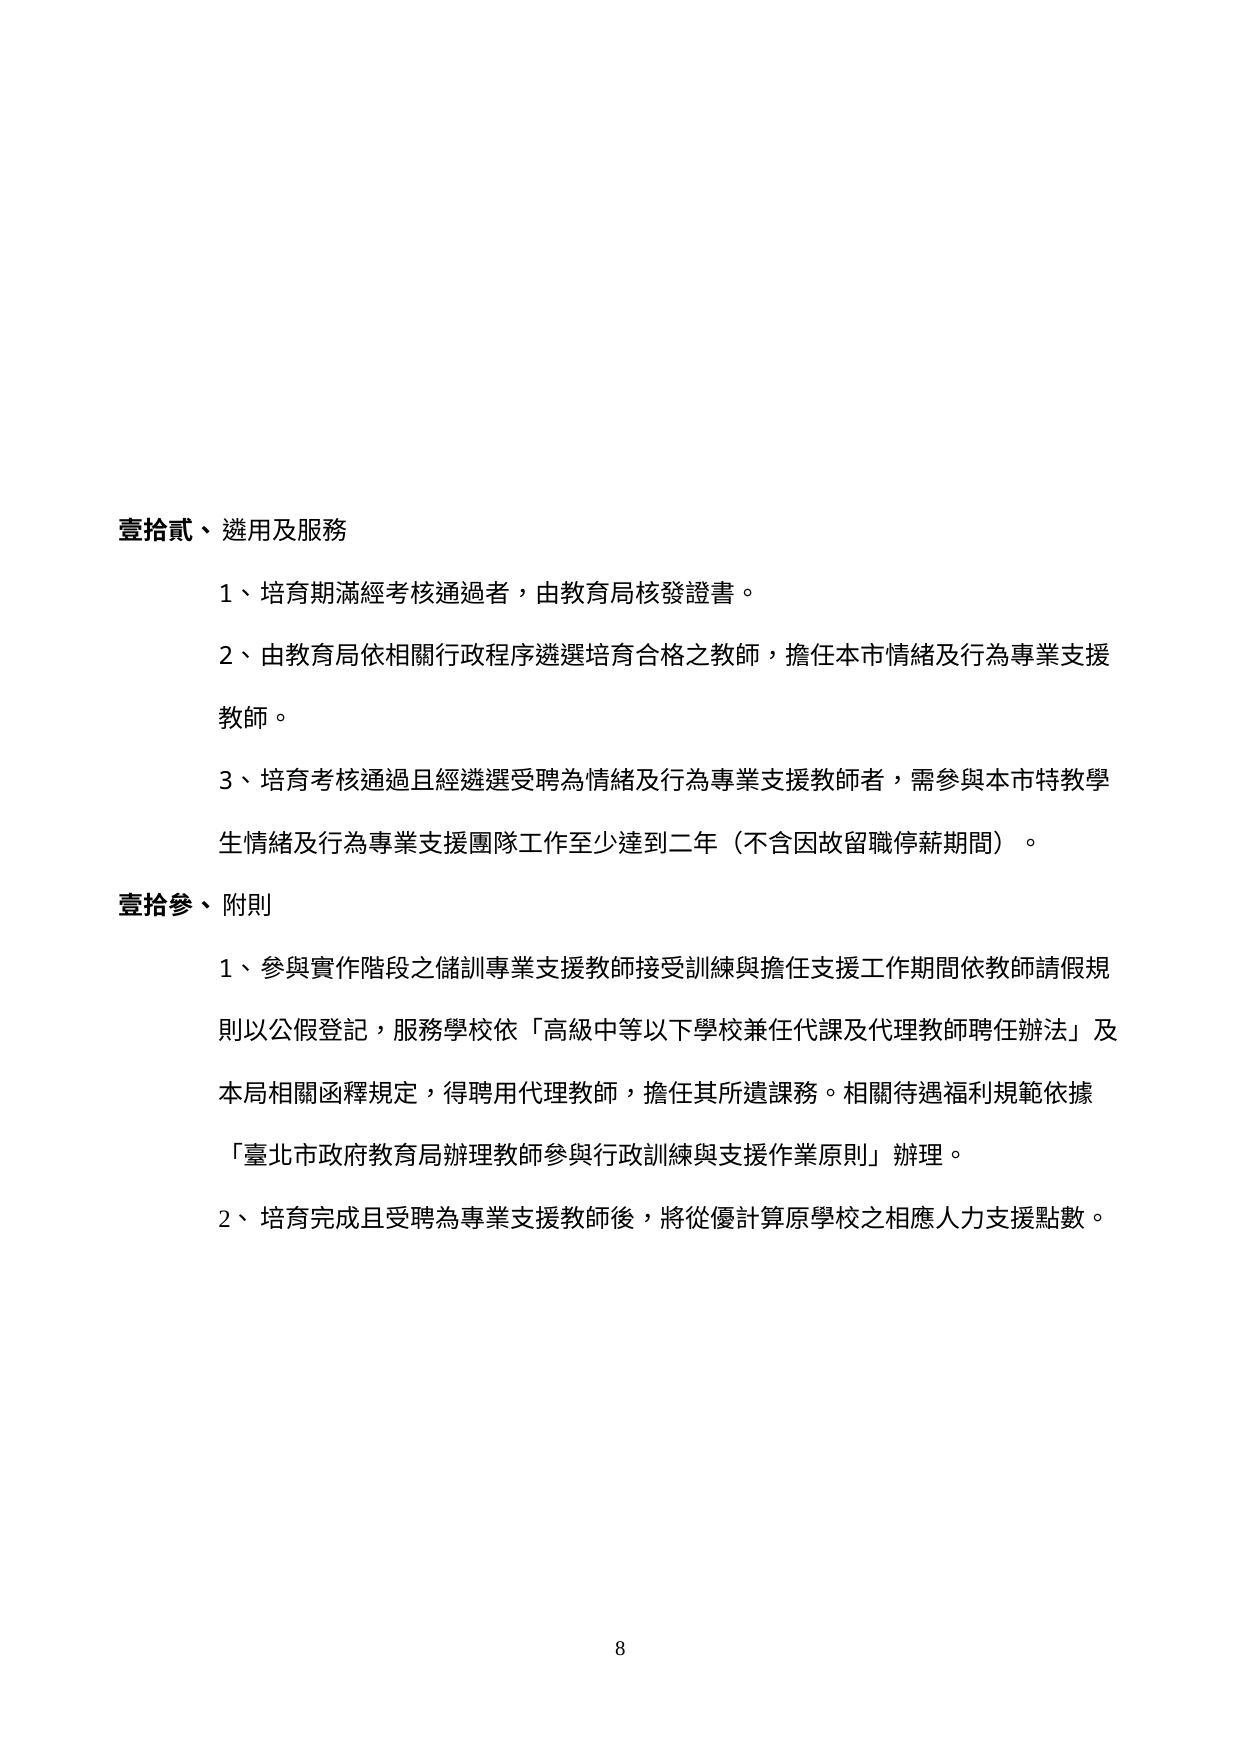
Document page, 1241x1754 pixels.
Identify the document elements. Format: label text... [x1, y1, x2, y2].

list 培育考核通過且經遴選受聘為情緒及行為專業支援教師者，需參與本市特教學生情緒及行為專業支援團隊工作至少達到二年（不含因故留職停薪期間）。 [218, 737, 1122, 862]
list 附則 [118, 862, 1122, 925]
list 培育完成且受聘為專業支援教師後，將從優計算原學校之相應人力支援點數。 [218, 1175, 1122, 1237]
list 遴用及服務 [118, 487, 1122, 550]
list 參與實作階段之儲訓專業支援教師接受訓練與擔任支援工作期間依教師請假規則以公假登記，服務學校依「高級中等以下學校兼任代課及代理教師聘任辦法」及本局相關函釋規定，得聘用代理教師，擔任其所遺課務。相關待遇福利規範依據「臺北市政府教育局辦理教師參與行政訓練與支援作業原則」辦理。 [218, 925, 1122, 1175]
list 培育期滿經考核通過者，由教育局核發證書。 [218, 550, 1122, 612]
list 由教育局依相關行政程序遴選培育合格之教師，擔任本市情緒及行為專業支援教師。 [218, 612, 1122, 737]
